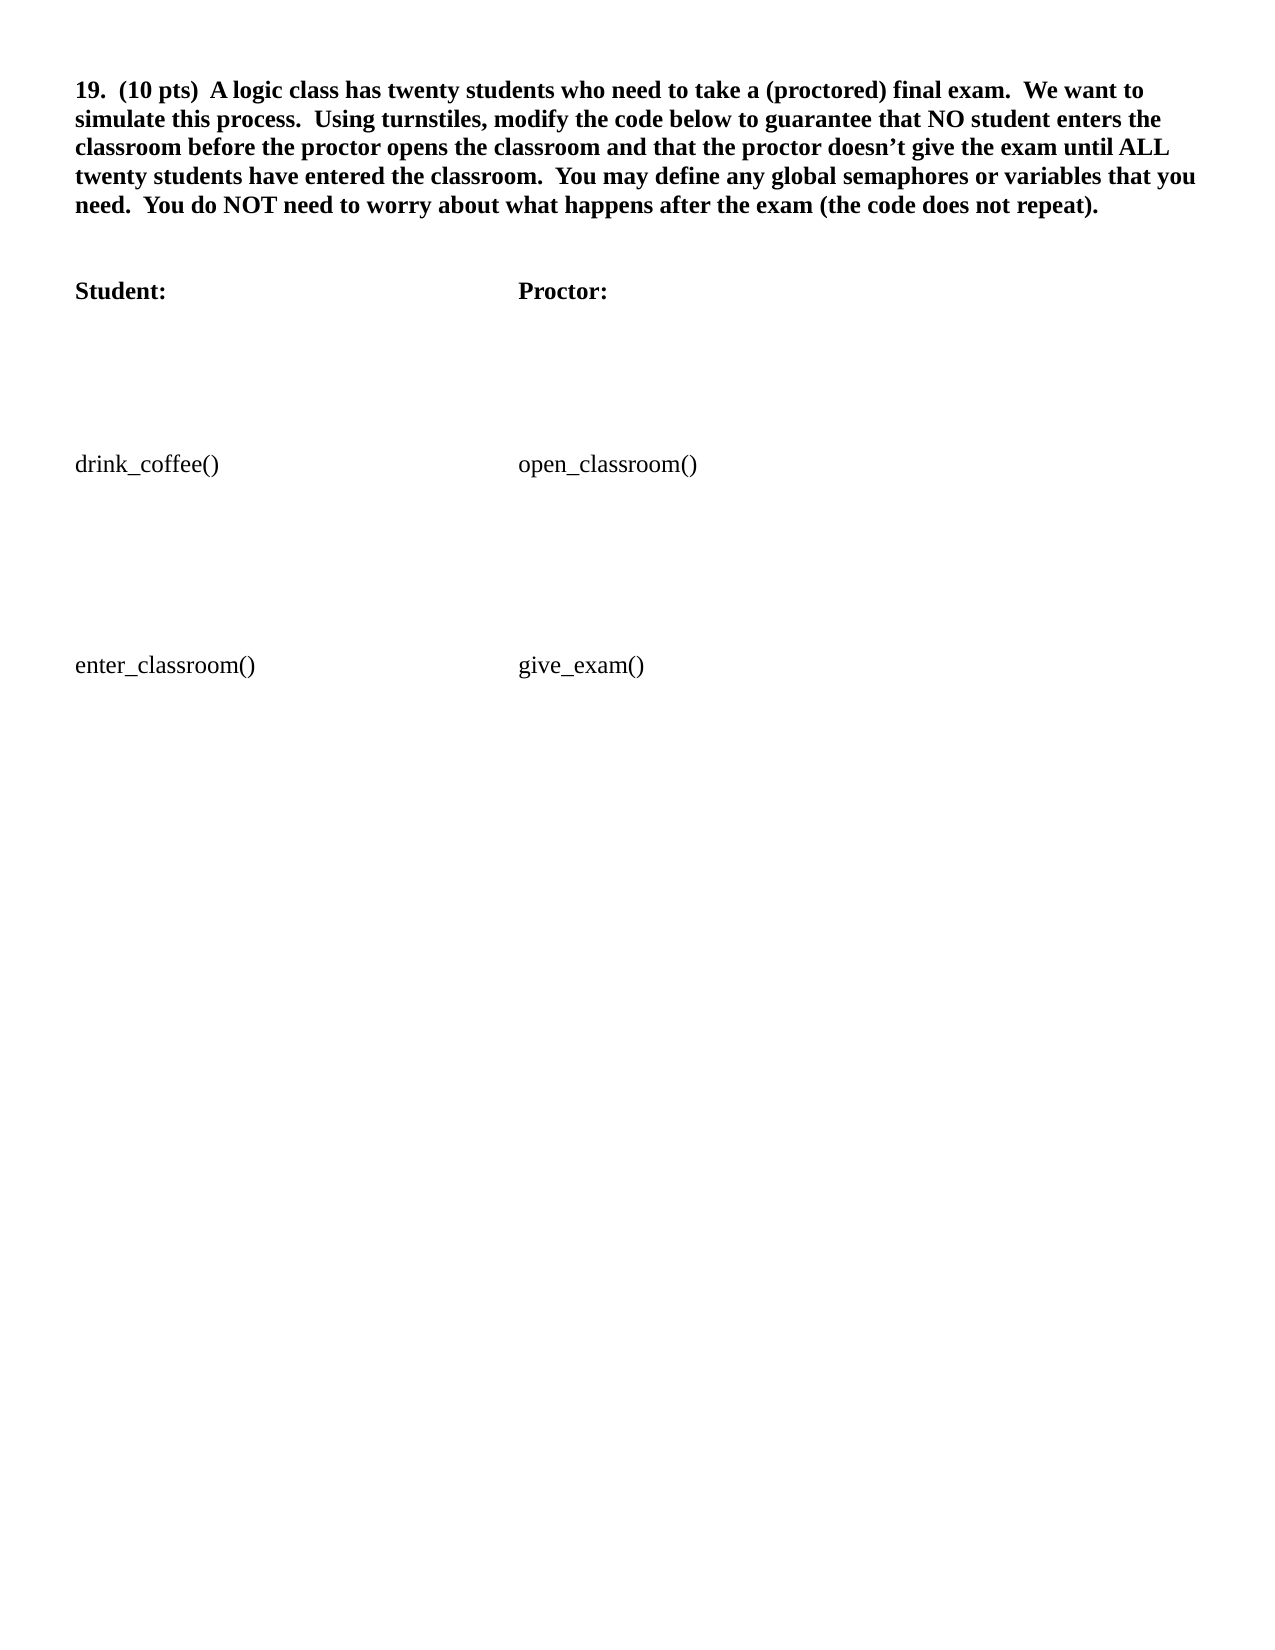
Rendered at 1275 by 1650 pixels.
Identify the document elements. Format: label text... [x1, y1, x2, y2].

text enter_classroom() give_exam() [75, 650, 1200, 679]
text 19. (10 pts) A logic class has twenty students who need to take a (proctored) final exam. We want to simulate this process. Using turnstiles, modify the code below to guarantee that NO student enters the classroom before the proctor opens the classroom and that the proctor doesn’t give the exam until ALL twenty students have entered the classroom. You may define any global semaphores or variables that you need. You do NOT need to worry about what happens after the exam (the code does not repeat). [75, 75, 1200, 219]
text Student: Proctor: [75, 276, 1200, 305]
text drink_coffee() open_classroom() [75, 449, 1200, 477]
